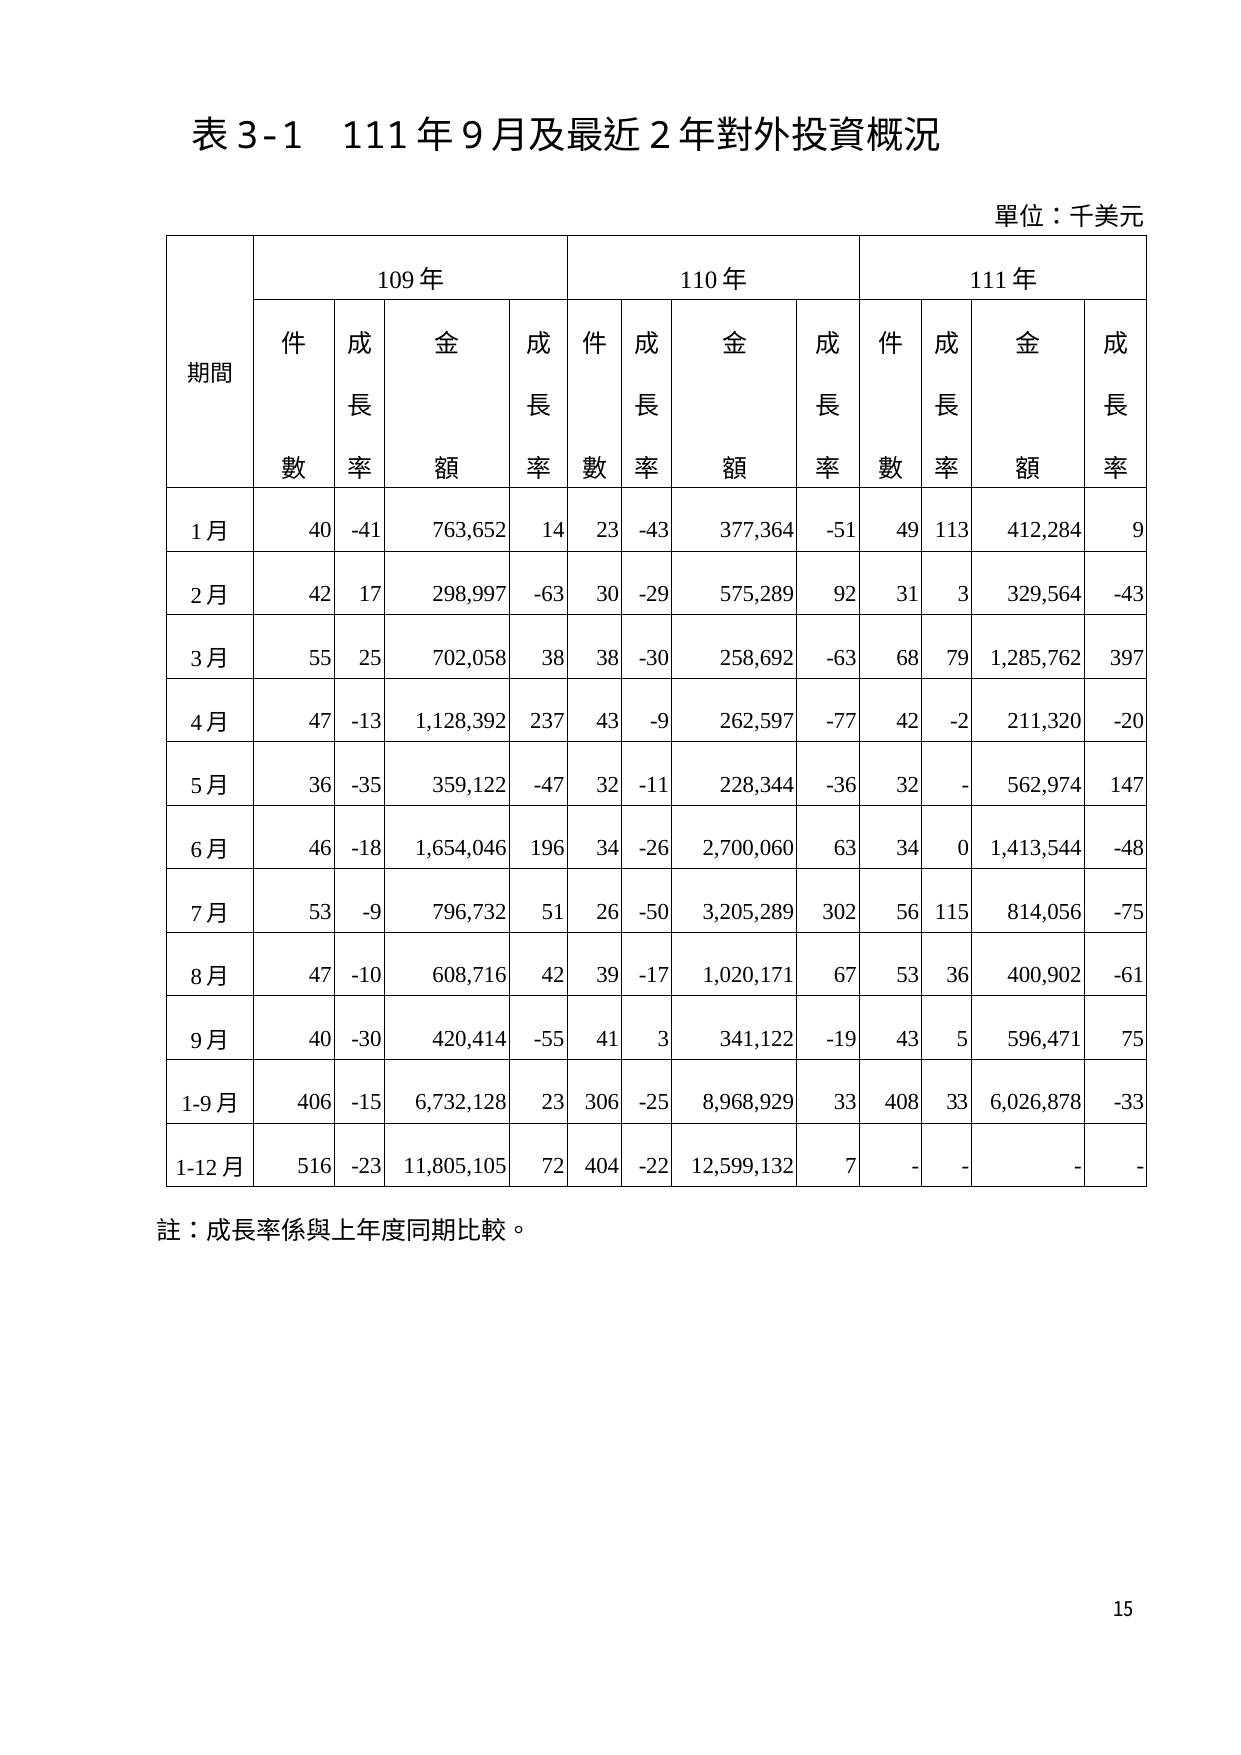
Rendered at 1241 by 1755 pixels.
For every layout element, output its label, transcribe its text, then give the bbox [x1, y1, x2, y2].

table_cell -17 [622, 933, 671, 995]
table_cell -9 [335, 869, 384, 932]
table_cell 1-9月 [167, 1060, 253, 1122]
table_cell 43 [568, 679, 621, 741]
table_cell -33 [1085, 1060, 1146, 1122]
table_cell 件 數 [254, 300, 334, 487]
table_cell 3 [922, 552, 971, 614]
table_cell 1,285,762 [972, 615, 1084, 678]
table_cell 562,974 [972, 742, 1084, 805]
table_cell 262,597 [672, 679, 796, 741]
table_cell 成 長 率 [1085, 300, 1146, 487]
table_cell 9 [1085, 488, 1146, 551]
table_cell -2 [922, 679, 971, 741]
table_cell 40 [254, 488, 334, 551]
table_cell 38 [510, 615, 567, 678]
table_cell 23 [568, 488, 621, 551]
table_cell 53 [860, 933, 921, 995]
table_cell 金 額 [672, 300, 796, 487]
table_cell -47 [510, 742, 567, 805]
table_cell -10 [335, 933, 384, 995]
table_cell -63 [510, 552, 567, 614]
table_cell 8,968,929 [672, 1060, 796, 1122]
table_cell -19 [797, 996, 859, 1059]
table_cell 113 [922, 488, 971, 551]
table_cell 金 額 [972, 300, 1084, 487]
table_cell 成 長 率 [622, 300, 671, 487]
table_cell -30 [335, 996, 384, 1059]
table_cell -30 [622, 615, 671, 678]
table_cell 92 [797, 552, 859, 614]
table_cell 79 [922, 615, 971, 678]
table_cell 5 [922, 996, 971, 1059]
table_cell 412,284 [972, 488, 1084, 551]
table_cell 成 長 率 [797, 300, 859, 487]
table_cell 56 [860, 869, 921, 932]
table_cell 39 [568, 933, 621, 995]
table_cell -63 [797, 615, 859, 678]
table_cell 32 [860, 742, 921, 805]
table_cell -61 [1085, 933, 1146, 995]
table_cell -75 [1085, 869, 1146, 932]
table_cell 298,997 [385, 552, 509, 614]
table_cell 1月 [167, 488, 253, 551]
table_cell 6,026,878 [972, 1060, 1084, 1122]
table_cell 3 [622, 996, 671, 1059]
table_cell -9 [622, 679, 671, 741]
table_cell -43 [622, 488, 671, 551]
table_cell -77 [797, 679, 859, 741]
table_cell 12,599,132 [672, 1124, 796, 1186]
table_cell 30 [568, 552, 621, 614]
table_cell 408 [860, 1060, 921, 1122]
table_cell 14 [510, 488, 567, 551]
table_cell 40 [254, 996, 334, 1059]
table_cell 34 [568, 806, 621, 868]
table_cell -35 [335, 742, 384, 805]
table_cell 2月 [167, 552, 253, 614]
table_cell 期間 [167, 236, 253, 487]
table_cell 49 [860, 488, 921, 551]
table_cell 763,652 [385, 488, 509, 551]
table_cell 7月 [167, 869, 253, 932]
table_cell 63 [797, 806, 859, 868]
table_cell 6,732,128 [385, 1060, 509, 1122]
table_cell 41 [568, 996, 621, 1059]
table_cell 1,020,171 [672, 933, 796, 995]
table_cell 329,564 [972, 552, 1084, 614]
table_cell 23 [510, 1060, 567, 1122]
table_cell 43 [860, 996, 921, 1059]
table_cell -15 [335, 1060, 384, 1122]
table_cell 6月 [167, 806, 253, 868]
table_cell 796,732 [385, 869, 509, 932]
table_cell 258,692 [672, 615, 796, 678]
table_cell 成 長 率 [510, 300, 567, 487]
table_cell 306 [568, 1060, 621, 1122]
table_cell 33 [797, 1060, 859, 1122]
table_cell 金 額 [385, 300, 509, 487]
table_cell 51 [510, 869, 567, 932]
table_cell 1-12月 [167, 1124, 253, 1186]
table_cell 1,654,046 [385, 806, 509, 868]
table_cell - [1085, 1124, 1146, 1186]
table_cell - [860, 1124, 921, 1186]
table_cell 420,414 [385, 996, 509, 1059]
table_cell 302 [797, 869, 859, 932]
table_cell 75 [1085, 996, 1146, 1059]
table_cell 228,344 [672, 742, 796, 805]
table_cell 3,205,289 [672, 869, 796, 932]
table_cell 件 數 [568, 300, 621, 487]
table_cell 26 [568, 869, 621, 932]
table_cell 32 [568, 742, 621, 805]
table_cell 17 [335, 552, 384, 614]
table_cell - [972, 1124, 1084, 1186]
table_cell 196 [510, 806, 567, 868]
table_cell 8月 [167, 933, 253, 995]
table_cell 4月 [167, 679, 253, 741]
table_cell 成 長 率 [922, 300, 971, 487]
table_cell 516 [254, 1124, 334, 1186]
table_cell 55 [254, 615, 334, 678]
table_cell -13 [335, 679, 384, 741]
table_cell 397 [1085, 615, 1146, 678]
table_cell 359,122 [385, 742, 509, 805]
table_cell -20 [1085, 679, 1146, 741]
table_cell 111年 [860, 236, 1146, 298]
table_cell 31 [860, 552, 921, 614]
table_cell 0 [922, 806, 971, 868]
table_cell 件 數 [860, 300, 921, 487]
table_cell 575,289 [672, 552, 796, 614]
table_cell 42 [510, 933, 567, 995]
table_cell 702,058 [385, 615, 509, 678]
table_cell 72 [510, 1124, 567, 1186]
table_cell -25 [622, 1060, 671, 1122]
table_header [166, 173, 567, 235]
table_cell 608,716 [385, 933, 509, 995]
text 註：成長率係與上年度同期比較。 [106, 1187, 1134, 1249]
table_cell 400,902 [972, 933, 1084, 995]
text 表3-1 111年9月及最近2年對外投資概況 [106, 90, 1134, 153]
table_cell -50 [622, 869, 671, 932]
table_cell -55 [510, 996, 567, 1059]
table_cell -36 [797, 742, 859, 805]
table_cell 109年 [254, 236, 567, 298]
table_cell 7 [797, 1124, 859, 1186]
table_cell -23 [335, 1124, 384, 1186]
table_cell 42 [254, 552, 334, 614]
table_cell 404 [568, 1124, 621, 1186]
table_cell 110年 [568, 236, 859, 298]
table_cell 53 [254, 869, 334, 932]
table_cell 377,364 [672, 488, 796, 551]
table_cell 211,320 [972, 679, 1084, 741]
table_cell 38 [568, 615, 621, 678]
table_cell 36 [254, 742, 334, 805]
table_cell -41 [335, 488, 384, 551]
table_cell 3月 [167, 615, 253, 678]
table_cell -26 [622, 806, 671, 868]
table_cell -29 [622, 552, 671, 614]
table_cell 47 [254, 933, 334, 995]
table_cell 1,413,544 [972, 806, 1084, 868]
table_cell -48 [1085, 806, 1146, 868]
table_cell 67 [797, 933, 859, 995]
table_cell -18 [335, 806, 384, 868]
table_cell 341,122 [672, 996, 796, 1059]
table_cell 34 [860, 806, 921, 868]
table_cell 237 [510, 679, 567, 741]
table_cell 36 [922, 933, 971, 995]
table_cell 5月 [167, 742, 253, 805]
table_cell 2,700,060 [672, 806, 796, 868]
table_cell 596,471 [972, 996, 1084, 1059]
table_cell 9月 [167, 996, 253, 1059]
table_cell -51 [797, 488, 859, 551]
table_cell 406 [254, 1060, 334, 1122]
table_cell -22 [622, 1124, 671, 1186]
table_cell - [922, 742, 971, 805]
table_cell 68 [860, 615, 921, 678]
table_cell 11,805,105 [385, 1124, 509, 1186]
table_cell 46 [254, 806, 334, 868]
table_cell 25 [335, 615, 384, 678]
table_cell 47 [254, 679, 334, 741]
table_cell 814,056 [972, 869, 1084, 932]
table_cell 147 [1085, 742, 1146, 805]
table_header [567, 173, 859, 235]
table_cell 115 [922, 869, 971, 932]
table_cell 1,128,392 [385, 679, 509, 741]
table_header 單位：千美元 [859, 173, 1147, 235]
table_cell -43 [1085, 552, 1146, 614]
table_cell 42 [860, 679, 921, 741]
table_cell -11 [622, 742, 671, 805]
table_cell 33 [922, 1060, 971, 1122]
table_cell - [922, 1124, 971, 1186]
table_cell 成 長 率 [335, 300, 384, 487]
